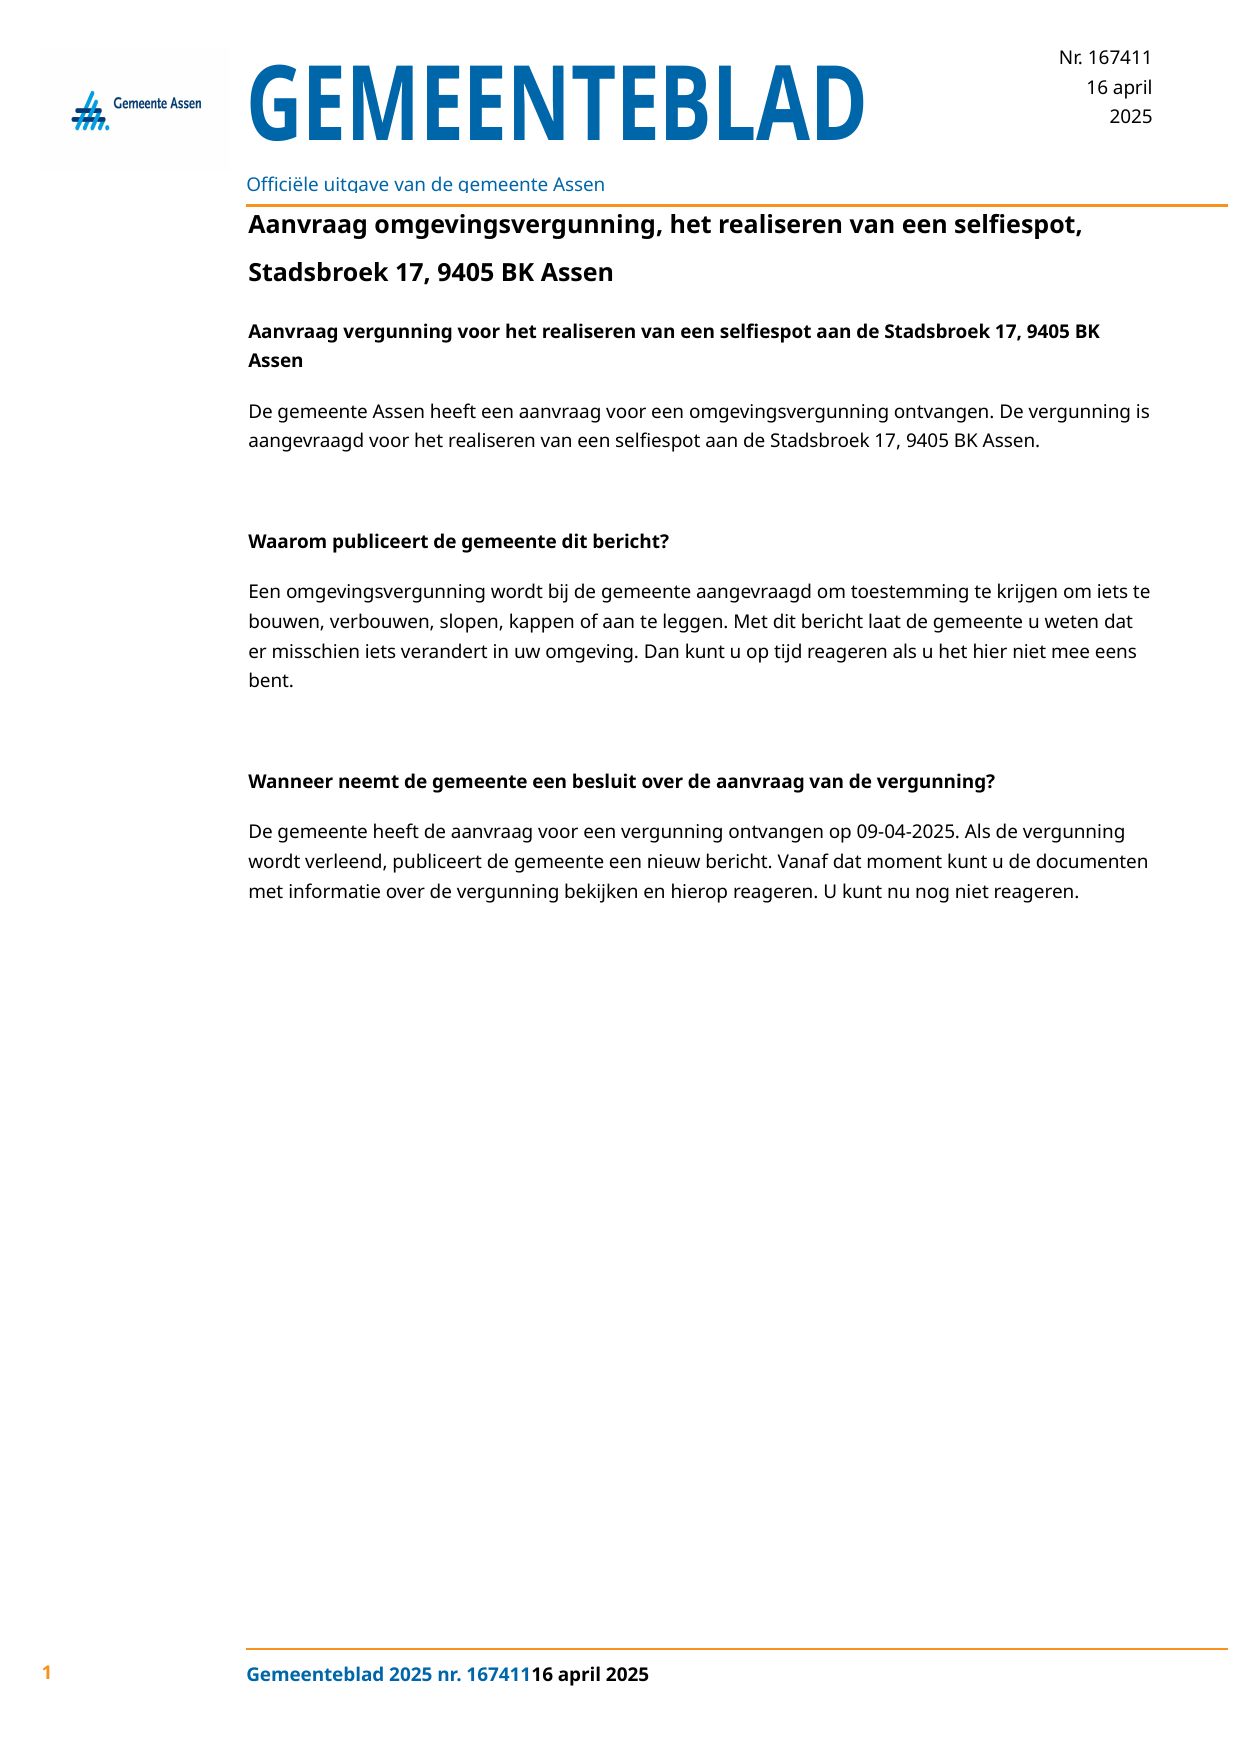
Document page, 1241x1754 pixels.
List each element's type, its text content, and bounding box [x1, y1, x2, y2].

text De gemeente heeft de aanvraag voor een vergunning ontvangen op 09-04-2025. Als de vergunning wordt verleend, publiceert de gemeente een nieuw bericht. Vanaf dat moment kunt u de documenten met informatie over de vergunning bekijken en hierop reageren. U kunt nu nog niet reageren. [248, 819, 1152, 904]
text Een omgevingsvergunning wordt bij de gemeente aangevraagd om toestemming te krijgen om iets te bouwen, verbouwen, slopen, kappen of aan te leggen. Met dit bericht laat de gemeente u weten dat er misschien iets verandert in uw omgeving. Dan kunt u op tijd reageren als u het hier niet mee eens bent. [248, 579, 1152, 693]
text Wanneer neemt de gemeente een besluit over de aanvraag van de vergunning? [248, 768, 1152, 794]
text Aanvraag omgevingsvergunning, het realiseren van een selfiespot, Stadsbroek 17, 9405 BK Assen [248, 207, 1152, 288]
picture [41, 47, 231, 172]
text Aanvraag vergunning voor het realiseren van een selfiespot aan de Stadsbroek 17, 9405 BK Assen [248, 318, 1152, 373]
text Waarom publiceert de gemeente dit bericht? [248, 528, 1152, 554]
text De gemeente Assen heeft een aanvraag voor een omgevingsvergunning ontvangen. De vergunning is aangevraagd voor het realiseren van een selfiespot aan de Stadsbroek 17, 9405 BK Assen. [248, 398, 1152, 453]
